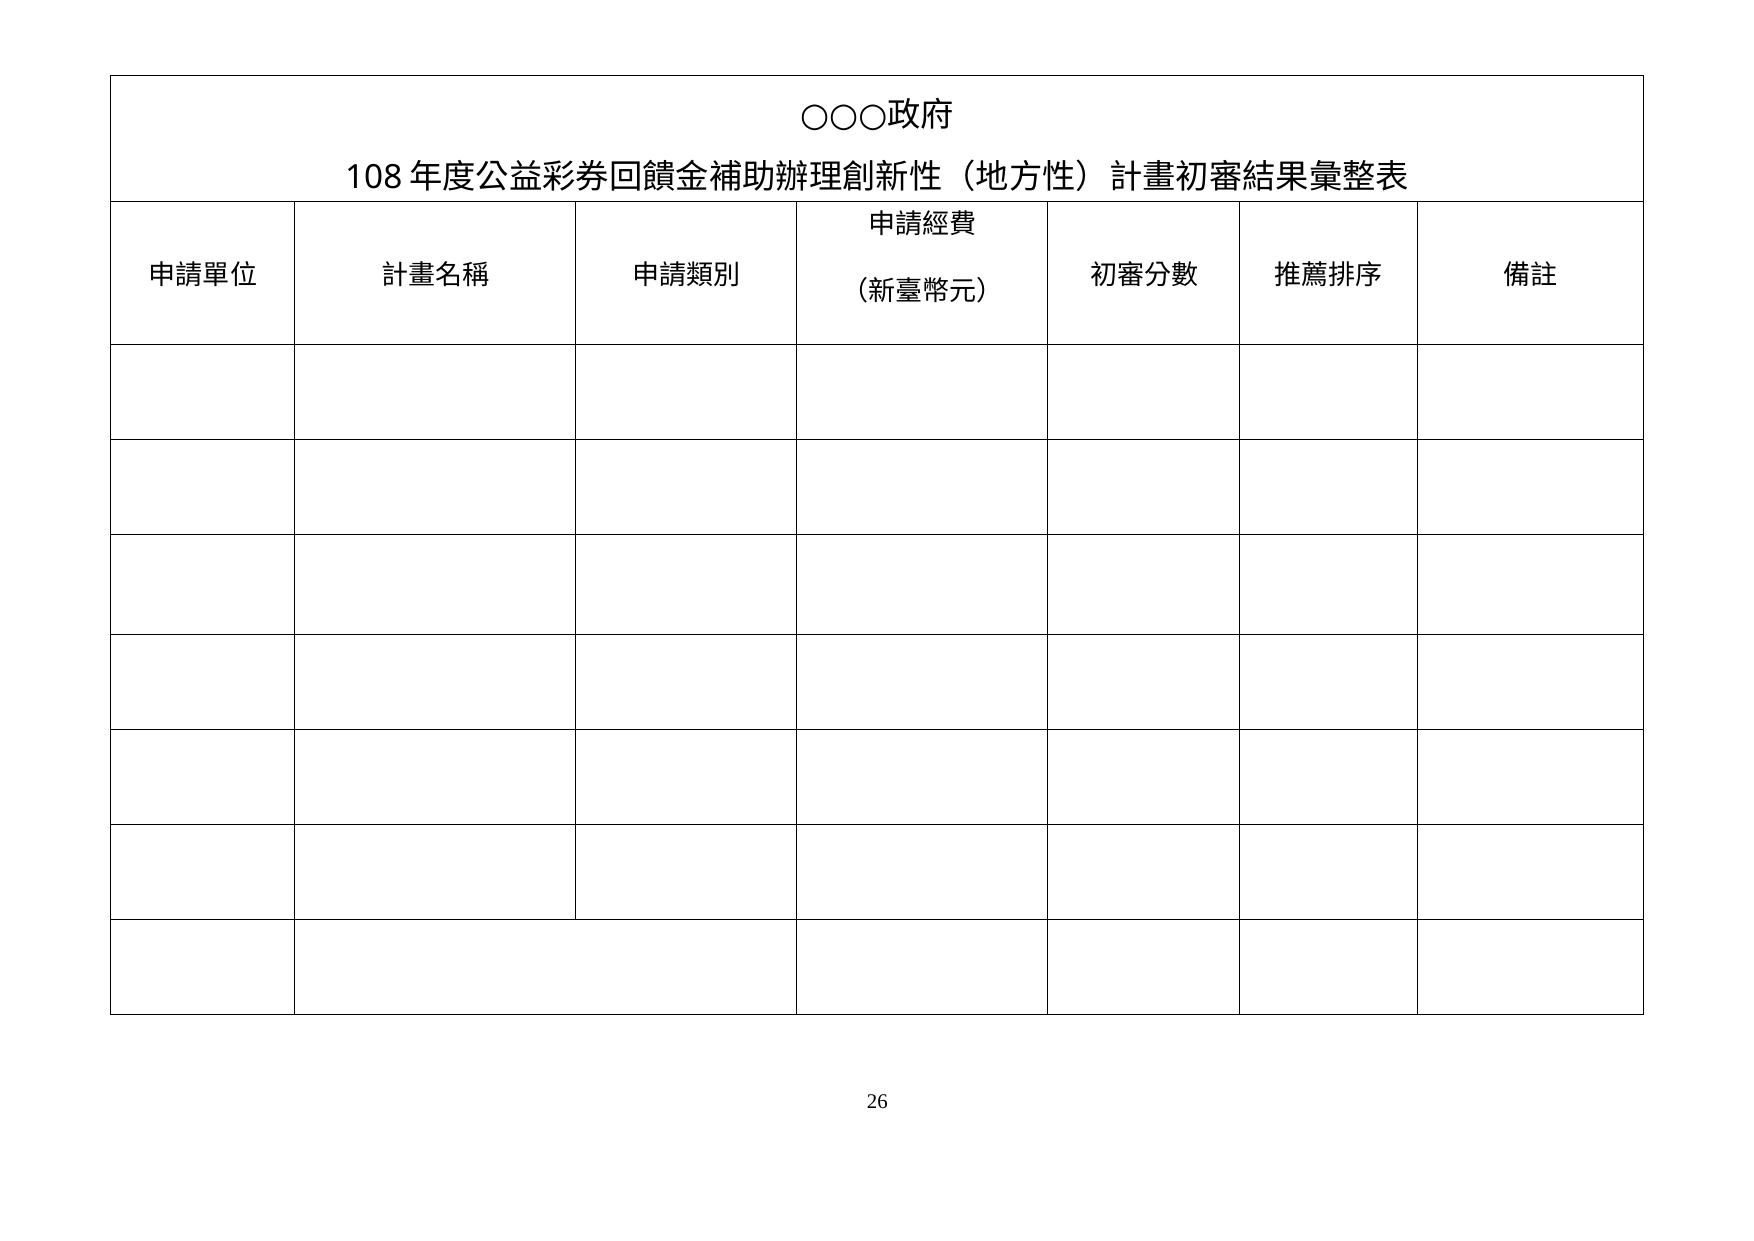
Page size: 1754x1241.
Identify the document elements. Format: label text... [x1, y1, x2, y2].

table_cell [295, 635, 575, 729]
table_header ○○○政府 108年度公益彩券回饋金補助辦理創新性（地方性）計畫初審結果彙整表 [111, 76, 1643, 201]
table_cell [797, 440, 1047, 534]
table_cell [797, 535, 1047, 634]
table_cell [1240, 535, 1417, 634]
table_cell [111, 535, 294, 634]
table_cell [111, 825, 294, 919]
table_cell [1418, 345, 1643, 439]
table_cell [295, 920, 796, 1014]
table_cell [1418, 440, 1643, 534]
table_cell [295, 535, 575, 634]
table_cell [111, 730, 294, 824]
table_cell [1418, 535, 1643, 634]
table_cell [1418, 920, 1643, 1014]
table_cell [111, 440, 294, 534]
table_cell [797, 635, 1047, 729]
table_cell [1240, 635, 1417, 729]
table_cell [295, 730, 575, 824]
table_cell [1418, 635, 1643, 729]
table_cell [1048, 635, 1239, 729]
table_cell [295, 440, 575, 534]
table_cell [1048, 825, 1239, 919]
table_cell 推薦排序 [1240, 202, 1417, 344]
table_cell [576, 825, 796, 919]
table_cell [797, 920, 1047, 1014]
table_cell [576, 440, 796, 534]
table_cell [576, 635, 796, 729]
table_cell 備註 [1418, 202, 1643, 344]
table_cell [576, 345, 796, 439]
table_cell 申請類別 [576, 202, 796, 344]
table_cell [797, 345, 1047, 439]
table_cell [1048, 730, 1239, 824]
table_cell [295, 825, 575, 919]
table_cell 計畫名稱 [295, 202, 575, 344]
table_cell [576, 730, 796, 824]
table_cell [1418, 730, 1643, 824]
table_cell [111, 345, 294, 439]
table_cell [797, 825, 1047, 919]
table_cell 申請單位 [111, 202, 294, 344]
table_cell 初審分數 [1048, 202, 1239, 344]
table_cell [1240, 345, 1417, 439]
table_cell [1048, 535, 1239, 634]
table_cell [111, 920, 294, 1014]
table_cell [111, 635, 294, 729]
table_cell [1048, 345, 1239, 439]
table_cell [1240, 440, 1417, 534]
table_cell [576, 535, 796, 634]
table_cell [295, 345, 575, 439]
table_cell [1048, 920, 1239, 1014]
table_cell [1240, 730, 1417, 824]
table_cell [1240, 920, 1417, 1014]
table_cell [1240, 825, 1417, 919]
table_cell [797, 730, 1047, 824]
table_cell [1418, 825, 1643, 919]
table_cell [1048, 440, 1239, 534]
table_cell 申請經費 （新臺幣元） [797, 202, 1047, 344]
